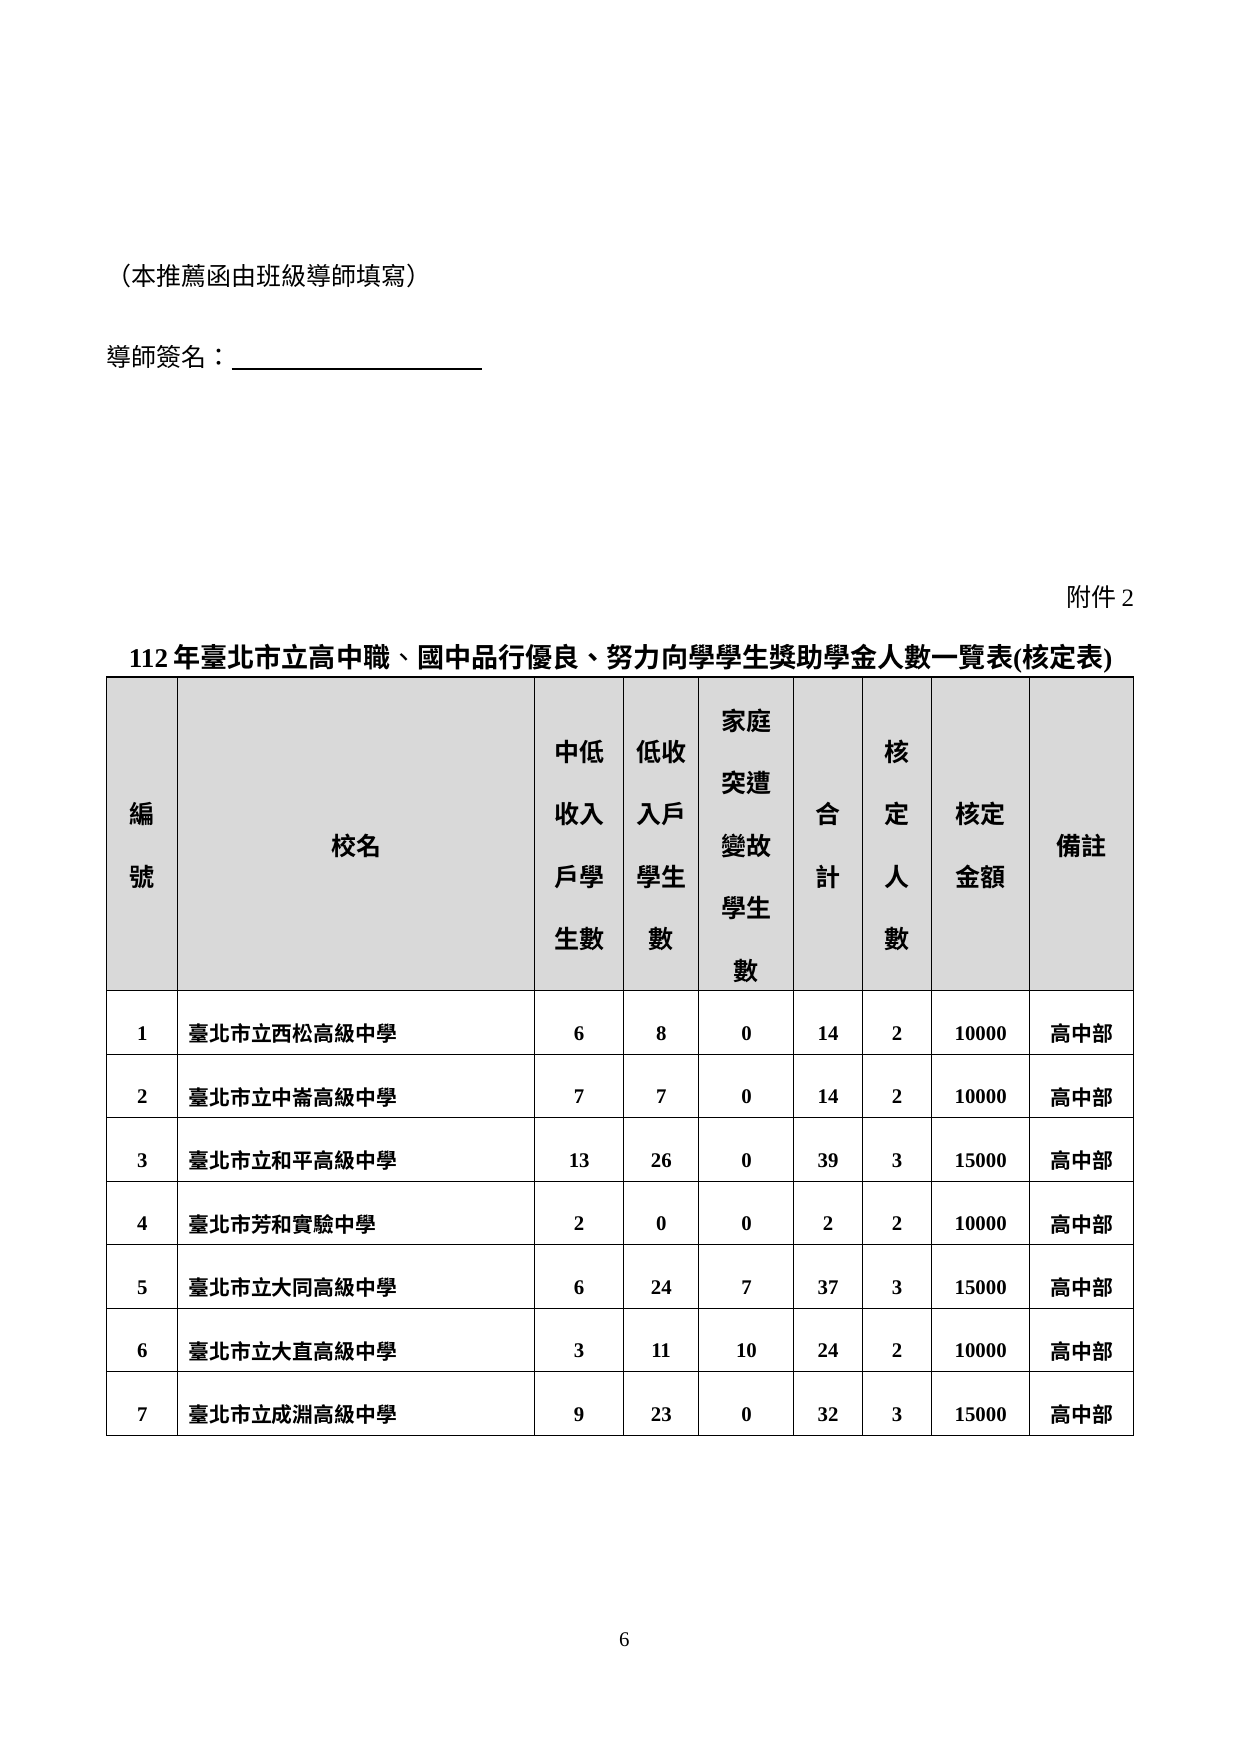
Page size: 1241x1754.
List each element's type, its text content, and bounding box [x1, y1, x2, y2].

table_cell 5 [107, 1245, 177, 1308]
table_cell 3 [863, 1245, 931, 1308]
table_cell 0 [624, 1182, 698, 1244]
table_cell 高中部 [1030, 1372, 1133, 1435]
table_cell 7 [535, 1055, 623, 1117]
table_cell 10000 [932, 991, 1029, 1053]
table_cell 24 [624, 1245, 698, 1308]
table_cell 39 [794, 1118, 862, 1181]
table_cell 7 [107, 1372, 177, 1435]
table_cell 15000 [932, 1118, 1029, 1181]
text 導師簽名： [106, 314, 1134, 376]
table_cell 0 [699, 1182, 793, 1244]
table_cell 2 [535, 1182, 623, 1244]
text （本推薦函由班級導師填寫） [106, 233, 1134, 295]
table_cell 校名 [178, 678, 534, 990]
table_cell 臺北市立和平高級中學 [178, 1118, 534, 1181]
table_cell 2 [107, 1055, 177, 1117]
table_cell 高中部 [1030, 1309, 1133, 1371]
table_cell 14 [794, 991, 862, 1053]
table_cell 高中部 [1030, 1118, 1133, 1181]
text 附件2 [106, 576, 1134, 614]
table_cell 中低收入戶學生數 [535, 678, 623, 990]
table_cell 26 [624, 1118, 698, 1181]
table_cell 3 [863, 1118, 931, 1181]
table_cell 9 [535, 1372, 623, 1435]
table_cell 6 [535, 1245, 623, 1308]
table_cell 臺北市立中崙高級中學 [178, 1055, 534, 1117]
table_cell 6 [535, 991, 623, 1053]
table_cell 高中部 [1030, 1245, 1133, 1308]
table_cell 0 [699, 1055, 793, 1117]
table_cell 6 [107, 1309, 177, 1371]
table_cell 高中部 [1030, 991, 1133, 1053]
table_cell 2 [863, 1309, 931, 1371]
table_cell 0 [699, 991, 793, 1053]
table_cell 備註 [1030, 678, 1133, 990]
table_cell 23 [624, 1372, 698, 1435]
table_cell 14 [794, 1055, 862, 1117]
table_cell 高中部 [1030, 1055, 1133, 1117]
table_cell 10000 [932, 1055, 1029, 1117]
table_cell 臺北市芳和實驗中學 [178, 1182, 534, 1244]
table_cell 2 [863, 1055, 931, 1117]
table_cell 2 [863, 1182, 931, 1244]
table_cell 臺北市立西松高級中學 [178, 991, 534, 1053]
table_cell 11 [624, 1309, 698, 1371]
table_cell 4 [107, 1182, 177, 1244]
table_cell 高中部 [1030, 1182, 1133, 1244]
table_cell 10000 [932, 1182, 1029, 1244]
table_cell 8 [624, 991, 698, 1053]
table_cell 核定人數 [863, 678, 931, 990]
table_cell 7 [624, 1055, 698, 1117]
table_cell 13 [535, 1118, 623, 1181]
table_cell 1 [107, 991, 177, 1053]
table_cell 15000 [932, 1245, 1029, 1308]
table_cell 低收入戶學生數 [624, 678, 698, 990]
table_cell 37 [794, 1245, 862, 1308]
table_cell 編號 [107, 678, 177, 990]
table_cell 家庭突遭變故學生數 [699, 678, 793, 990]
table_cell 10000 [932, 1309, 1029, 1371]
table_cell 10 [699, 1309, 793, 1371]
table_cell 2 [794, 1182, 862, 1244]
table_cell 3 [863, 1372, 931, 1435]
table_cell 合計 [794, 678, 862, 990]
table_cell 臺北市立大同高級中學 [178, 1245, 534, 1308]
table_cell 15000 [932, 1372, 1029, 1435]
table_cell 臺北市立成淵高級中學 [178, 1372, 534, 1435]
table_cell 7 [699, 1245, 793, 1308]
table_cell 核定金額 [932, 678, 1029, 990]
table_cell 3 [535, 1309, 623, 1371]
table_cell 32 [794, 1372, 862, 1435]
table_cell 3 [107, 1118, 177, 1181]
table_cell 2 [863, 991, 931, 1053]
table_cell 臺北市立大直高級中學 [178, 1309, 534, 1371]
table_cell 0 [699, 1118, 793, 1181]
table_cell 0 [699, 1372, 793, 1435]
table_cell 24 [794, 1309, 862, 1371]
table_header 112年臺北市立高中職、國中品行優良、努力向學學生獎助學金人數一覽表(核定表) [107, 614, 1134, 676]
